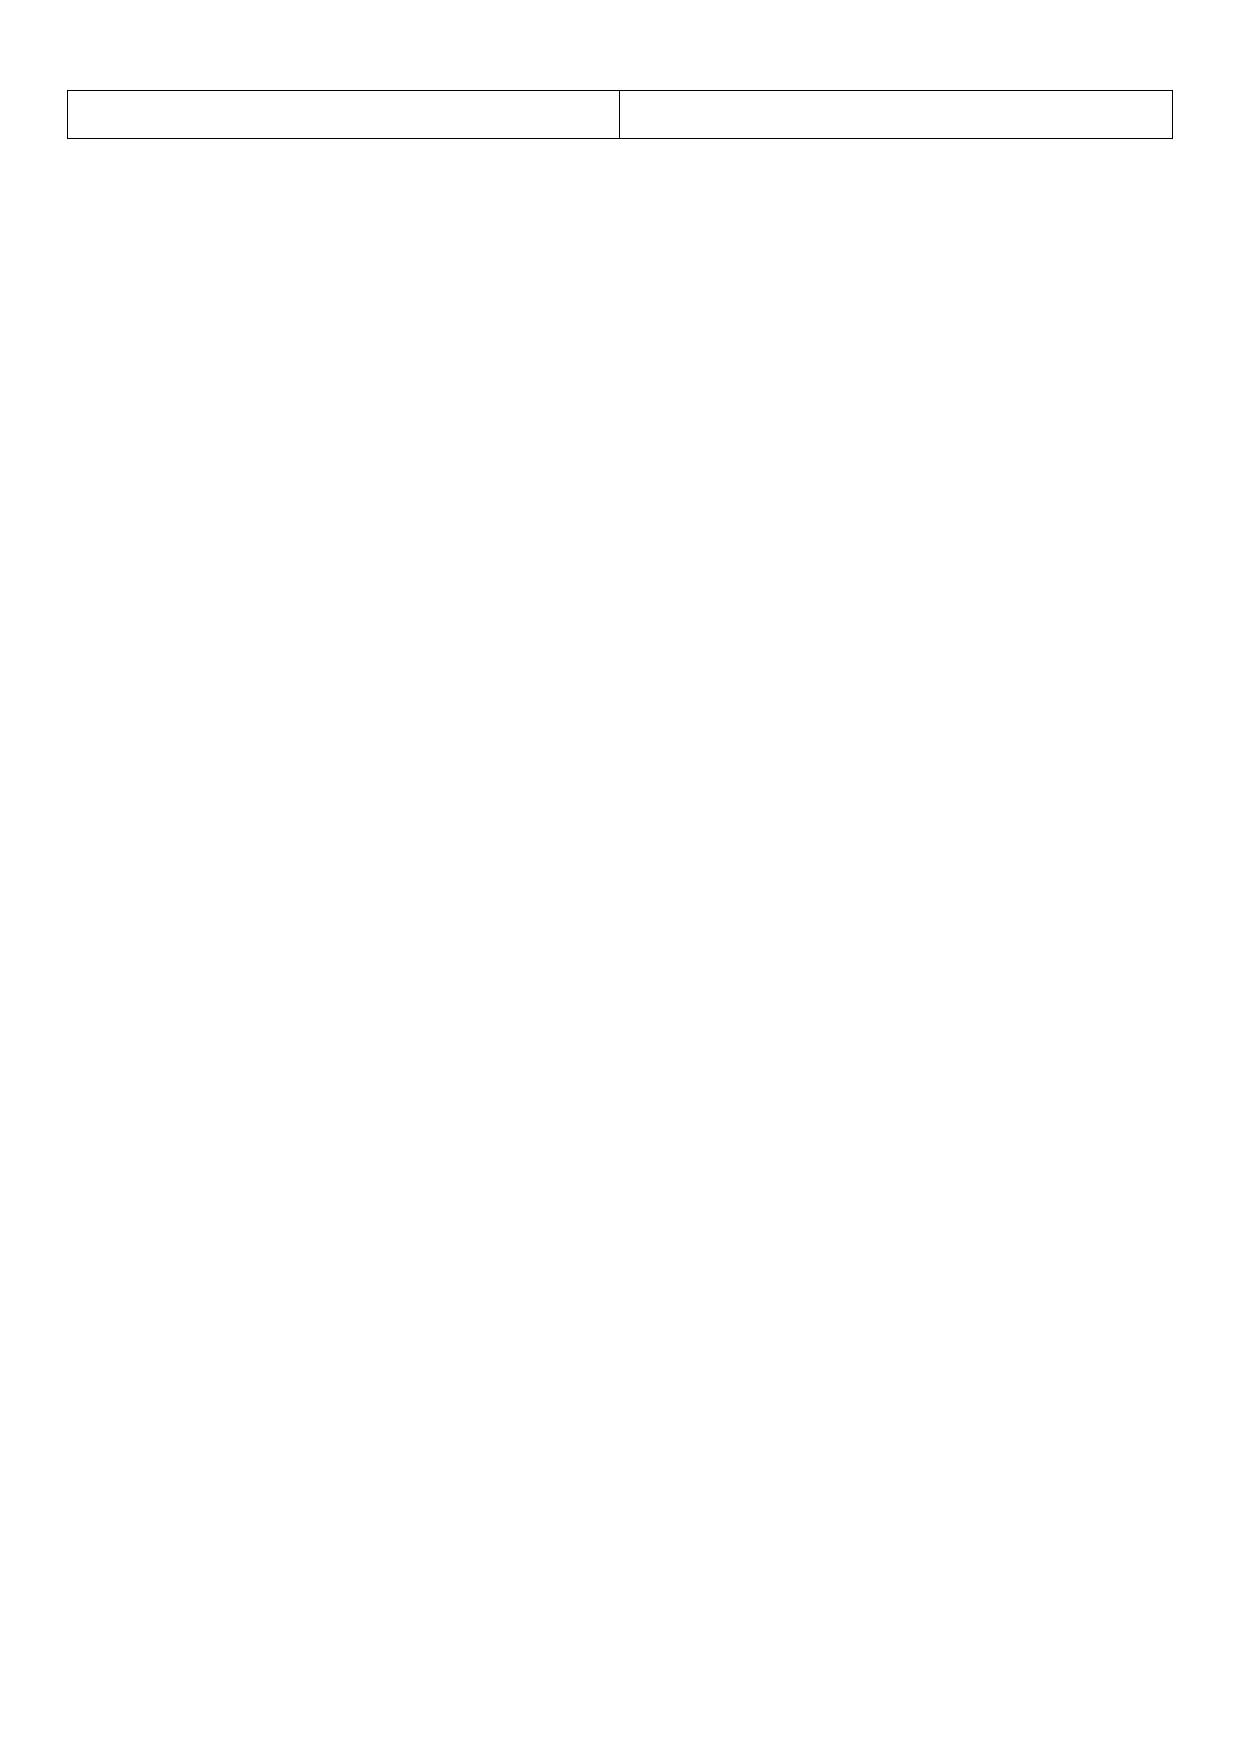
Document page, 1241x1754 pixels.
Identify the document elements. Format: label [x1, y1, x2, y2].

table_cell [620, 91, 1172, 138]
table_cell [68, 91, 619, 138]
